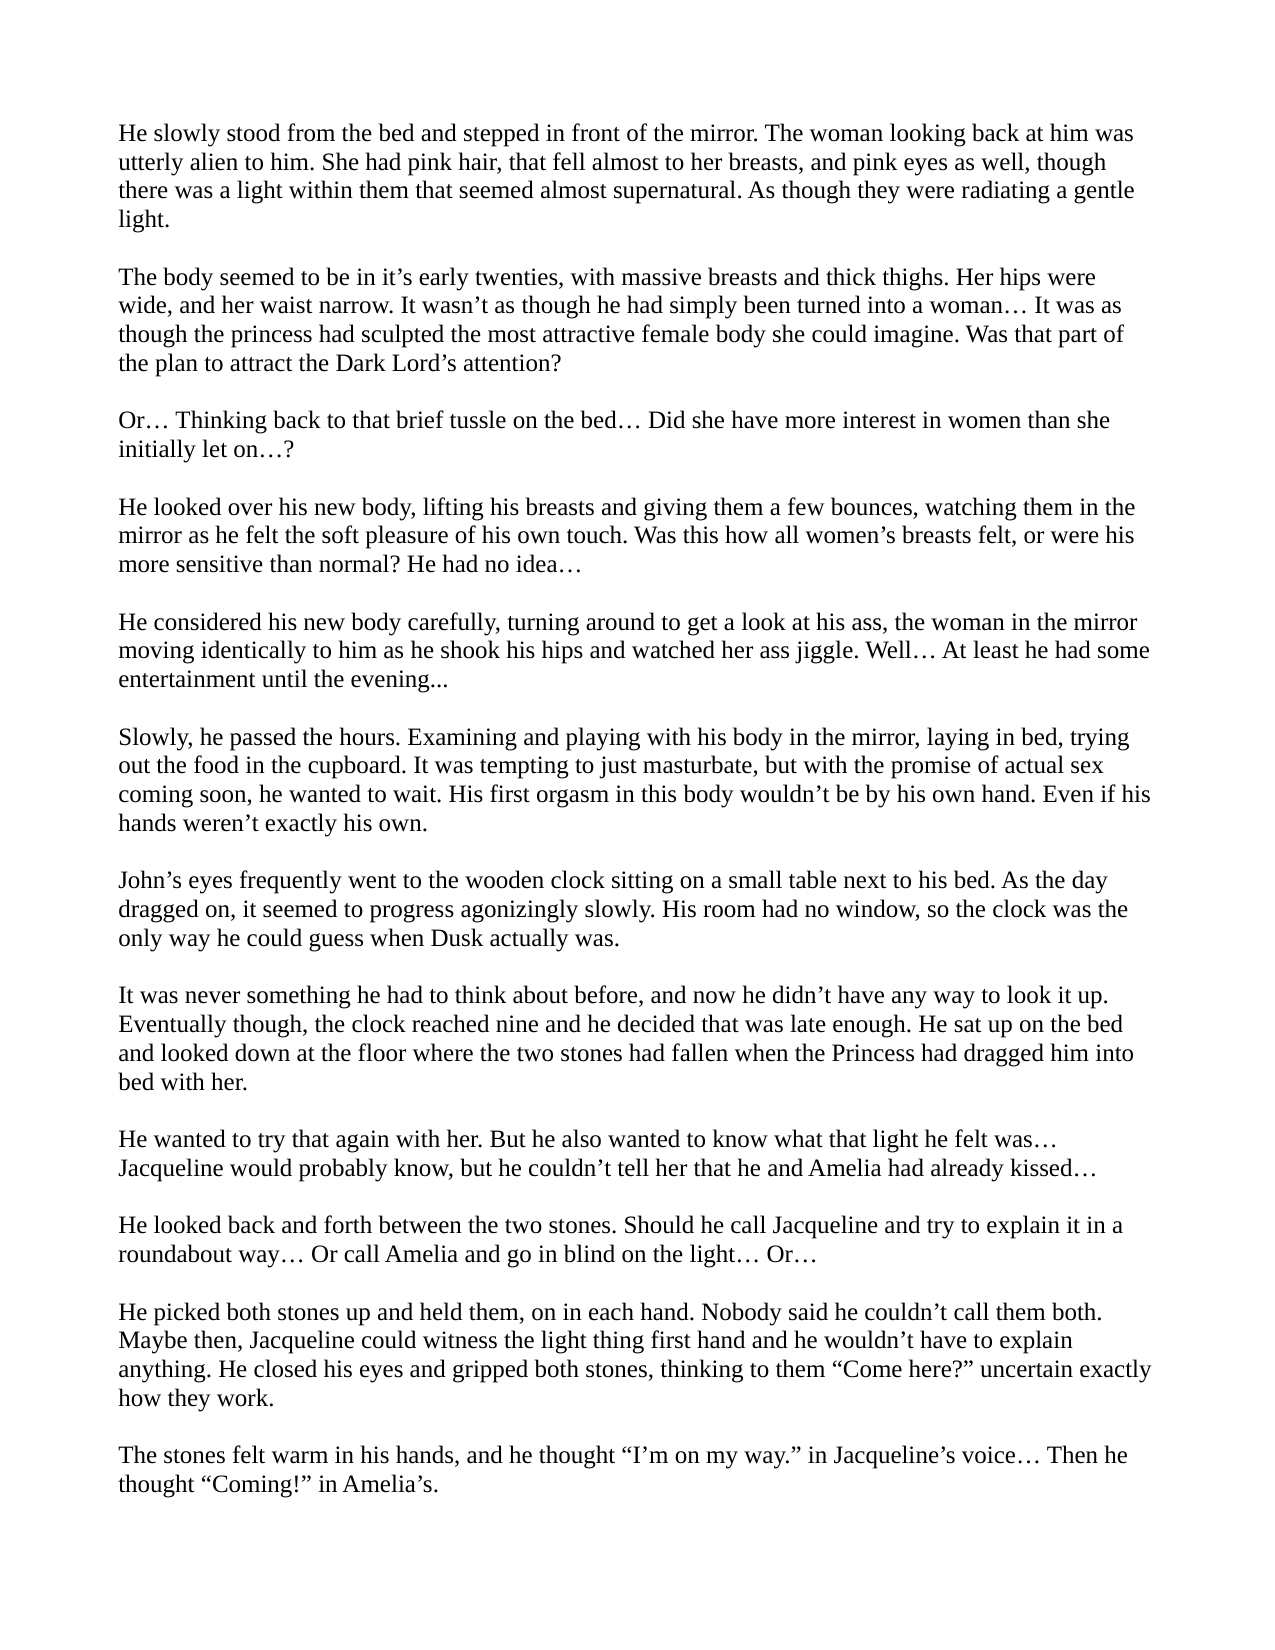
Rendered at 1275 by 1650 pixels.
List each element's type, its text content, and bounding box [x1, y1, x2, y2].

text He picked both stones up and held them, on in each hand. Nobody said he couldn’t call them both. Maybe then, Jacqueline could witness the light thing first hand and he wouldn’t have to explain anything. He closed his eyes and gripped both stones, thinking to them “Come here?” uncertain exactly how they work. [118, 1297, 1157, 1412]
text Or… Thinking back to that brief tussle on the bed… Did she have more interest in women than she initially let on…? [118, 406, 1157, 463]
text He considered his new body carefully, turning around to get a look at his ass, the woman in the mirror moving identically to him as he shook his hips and watched her ass jiggle. Well… At least he had some entertainment until the evening... [118, 607, 1157, 693]
text He looked back and forth between the two stones. Should he call Jacqueline and try to explain it in a roundabout way… Or call Amelia and go in blind on the light… Or… [118, 1211, 1157, 1268]
text The stones felt warm in his hands, and he thought “I’m on my way.” in Jacqueline’s voice… Then he thought “Coming!” in Amelia’s. [118, 1441, 1157, 1498]
text The body seemed to be in it’s early twenties, with massive breasts and thick thighs. Her hips were wide, and her waist narrow. It wasn’t as though he had simply been turned into a woman… It was as though the princess had sculpted the most attractive female body she could imagine. Was that part of the plan to attract the Dark Lord’s attention? [118, 262, 1157, 377]
text He slowly stood from the bed and stepped in front of the mirror. The woman looking back at him was utterly alien to him. She had pink hair, that fell almost to her breasts, and pink eyes as well, though there was a light within them that seemed almost supernatural. As though they were radiating a gentle light. [118, 118, 1157, 233]
text It was never something he had to think about before, and now he didn’t have any way to look it up. Eventually though, the clock reached nine and he decided that was late enough. He sat up on the bed and looked down at the floor where the two stones had fallen when the Princess had dragged him into bed with her. [118, 981, 1157, 1096]
text John’s eyes frequently went to the wooden clock sitting on a small table next to his bed. As the day dragged on, it seemed to progress agonizingly slowly. His room had no window, so the clock was the only way he could guess when Dusk actually was. [118, 866, 1157, 952]
text He looked over his new body, lifting his breasts and giving them a few bounces, watching them in the mirror as he felt the soft pleasure of his own touch. Was this how all women’s breasts felt, or were his more sensitive than normal? He had no idea… [118, 492, 1157, 578]
text Slowly, he passed the hours. Examining and playing with his body in the mirror, laying in bed, trying out the food in the cupboard. It was tempting to just masturbate, but with the promise of actual sex coming soon, he wanted to wait. His first orgasm in this body wouldn’t be by his own hand. Even if his hands weren’t exactly his own. [118, 722, 1157, 837]
text He wanted to try that again with her. But he also wanted to know what that light he felt was… Jacqueline would probably know, but he couldn’t tell her that he and Amelia had already kissed… [118, 1124, 1157, 1182]
